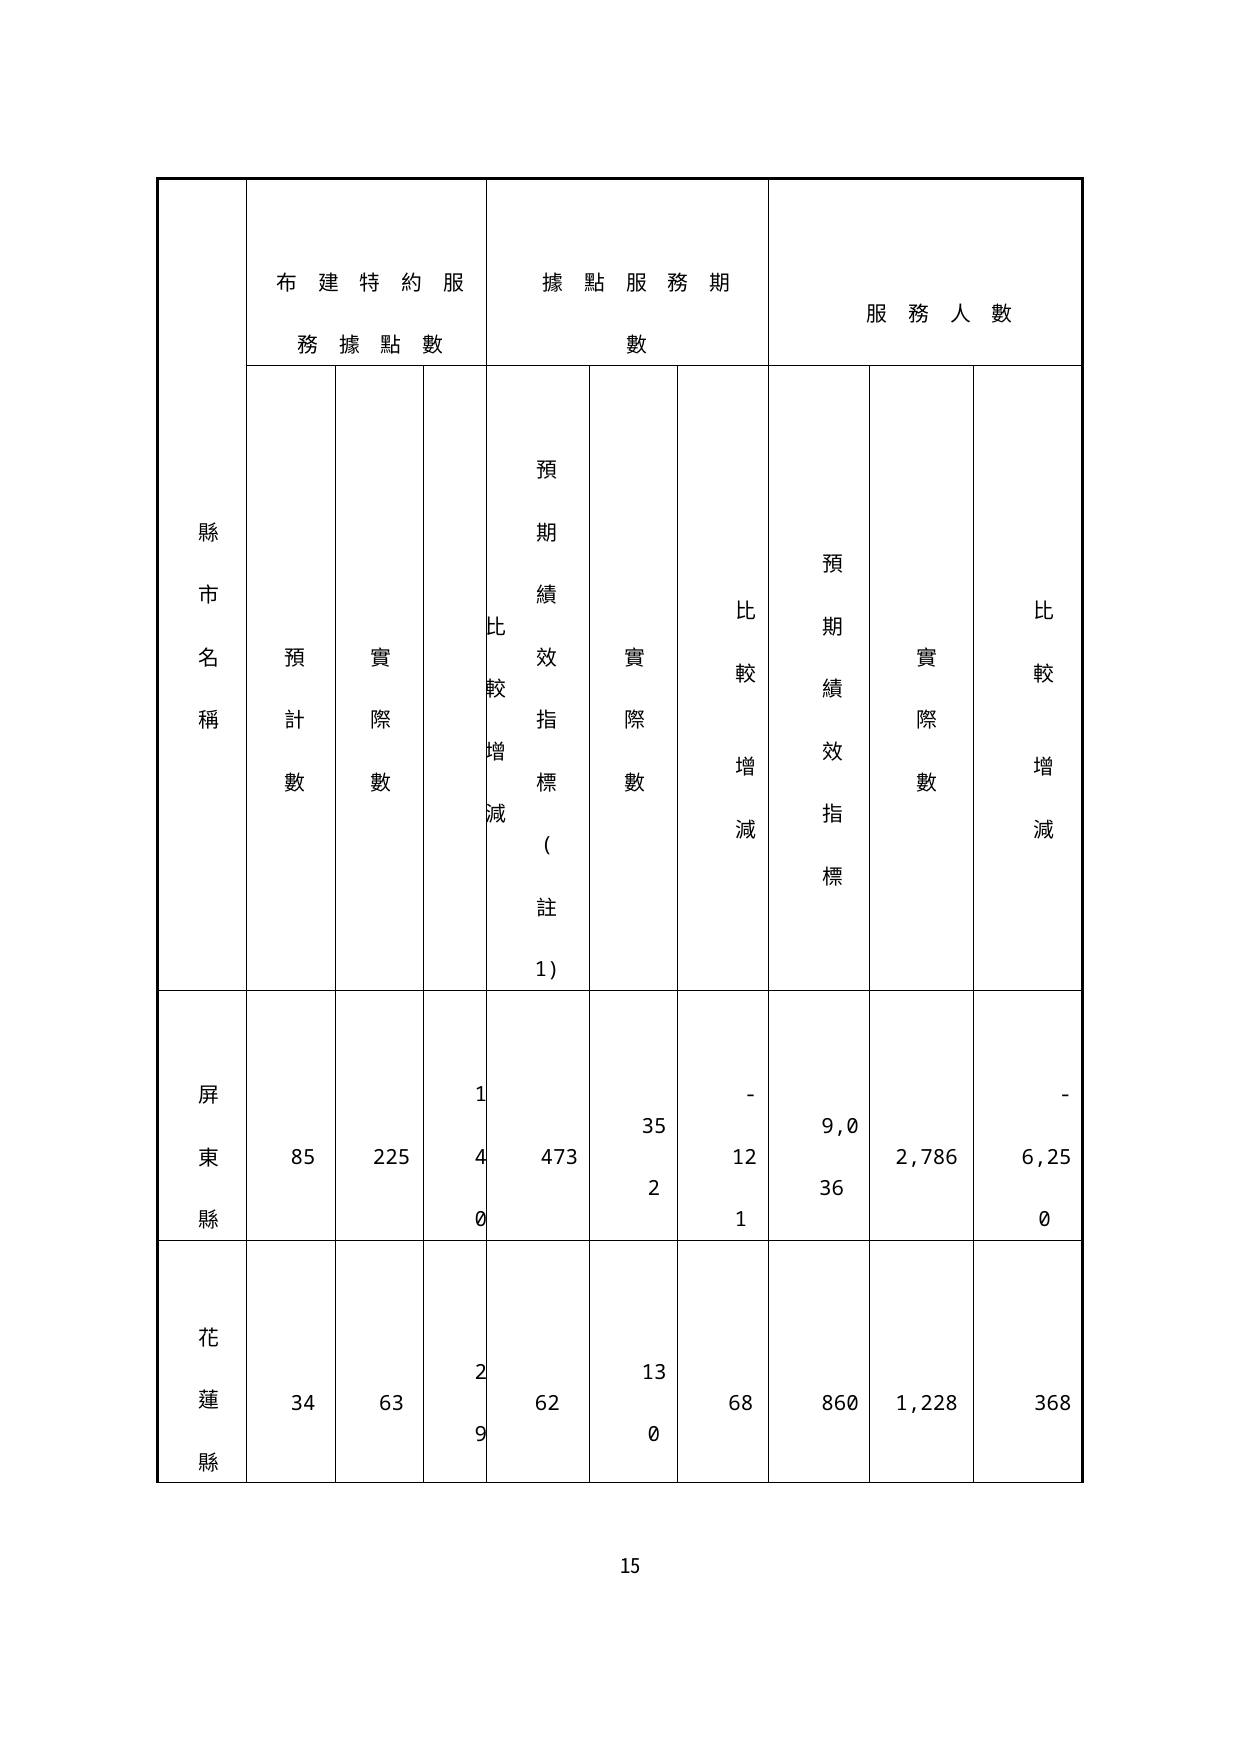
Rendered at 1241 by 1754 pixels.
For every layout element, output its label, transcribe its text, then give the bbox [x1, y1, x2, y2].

table_cell 140 [424, 991, 486, 1240]
table_cell 2,786 [870, 991, 973, 1240]
table_cell 368 [974, 1241, 1081, 1482]
table_cell 預期績效指標 [769, 366, 869, 990]
table_cell 63 [336, 1241, 423, 1482]
table_cell 29 [424, 1241, 486, 1482]
table_cell 比較 增減 [678, 366, 768, 990]
table_cell 實際數 [870, 366, 973, 990]
table_cell 實際數 [336, 366, 423, 990]
table_cell 預期績效指標 (註1) [487, 366, 589, 990]
table_header 服務人數 [769, 180, 1081, 365]
table_cell 9,036 [769, 991, 869, 1240]
table_cell 屏東縣 [159, 991, 246, 1240]
table_cell 860 [769, 1241, 869, 1482]
table_cell -6,250 [974, 991, 1081, 1240]
table_cell 比較增減 [424, 366, 486, 990]
table_cell 225 [336, 991, 423, 1240]
table_header 據點服務期數 [487, 180, 768, 365]
table_cell -121 [678, 991, 768, 1240]
table_cell 473 [487, 991, 589, 1240]
table_cell 130 [590, 1241, 677, 1482]
table_header 縣市名稱 [159, 180, 246, 990]
table_cell 1,228 [870, 1241, 973, 1482]
table_cell 預計數 [247, 366, 335, 990]
table_cell 實際數 [590, 366, 677, 990]
table_cell 68 [678, 1241, 768, 1482]
table_cell 花蓮縣 [159, 1241, 246, 1482]
table_cell 85 [247, 991, 335, 1240]
table_cell 62 [487, 1241, 589, 1482]
table_cell 比較 增減 [974, 366, 1081, 990]
table_header 布建特約服務據點數 [247, 180, 486, 365]
table_cell 34 [247, 1241, 335, 1482]
table_cell 352 [590, 991, 677, 1240]
